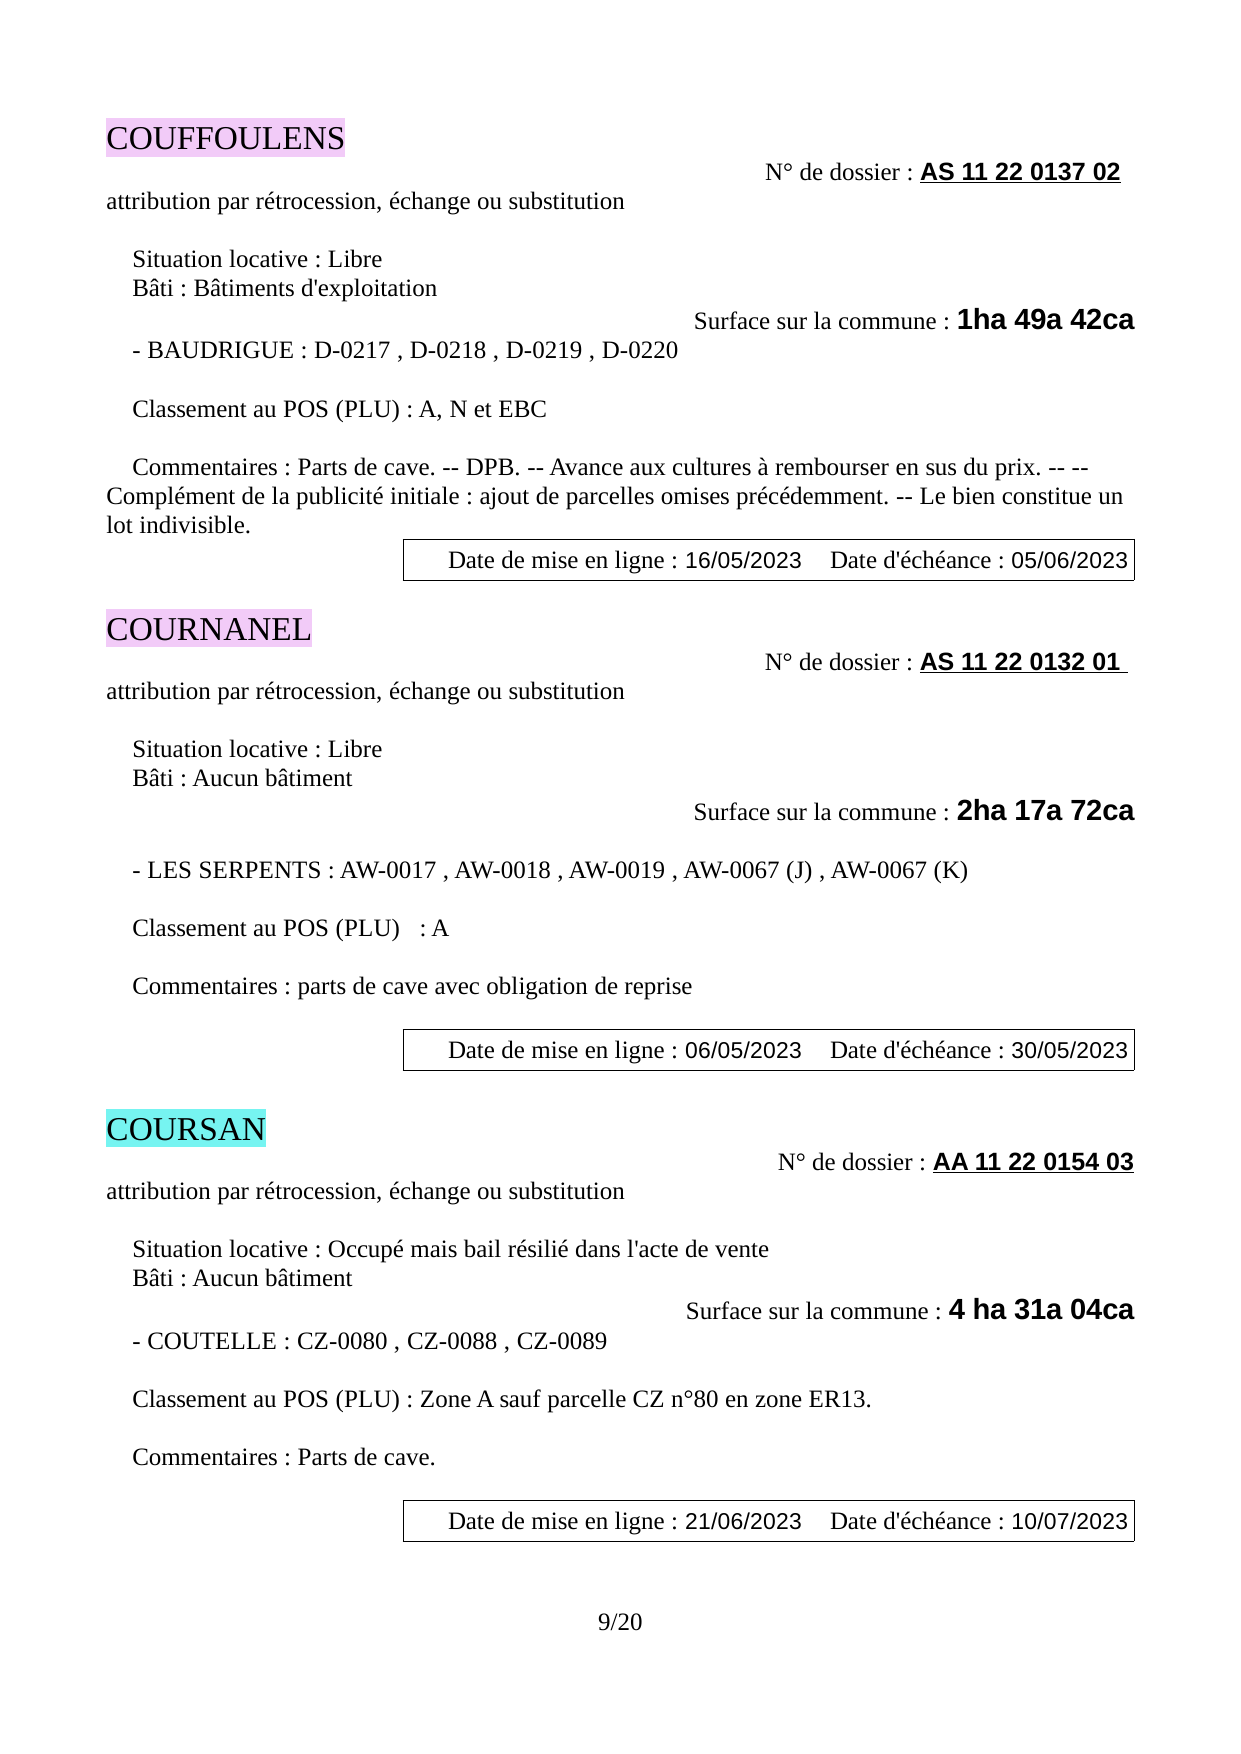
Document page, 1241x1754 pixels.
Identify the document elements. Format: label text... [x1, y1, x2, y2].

text Commentaires : Parts de cave. -- DPB. -- Avance aux cultures à rembourser en sus du prix. -- -- Complément de la publicité initiale : ajout de parcelles omises précédemment. -- Le bien constitue un lot indivisible. [106, 452, 1134, 539]
text - LES SERPENTS : AW-0017 , AW-0018 , AW-0019 , AW-0067 (J) , AW-0067 (K) [106, 855, 1134, 884]
table_header Date de mise en ligne : 21/06/2023 [404, 1501, 807, 1541]
text - BAUDRIGUE : D-0217 , D-0218 , D-0219 , D-0220 [106, 335, 1134, 364]
text attribution par rétrocession, échange ou substitution [106, 186, 1134, 215]
text COUFFOULENS [106, 118, 1134, 157]
text N° de dossier : AS 11 22 0132 01 [106, 647, 1134, 676]
text Commentaires : parts de cave avec obligation de reprise [106, 971, 1134, 1000]
text Surface sur la commune : 2ha 17a 72ca [106, 792, 1134, 826]
text Commentaires : Parts de cave. [106, 1442, 1134, 1471]
table_header Date de mise en ligne : 06/05/2023 [404, 1030, 807, 1070]
table_header Date d'échéance : 05/06/2023 [808, 540, 1134, 579]
text N° de dossier : AA 11 22 0154 03 [106, 1147, 1134, 1176]
text N° de dossier : AS 11 22 0137 02 [106, 157, 1134, 186]
text Classement au POS (PLU) : A [106, 913, 1134, 942]
table_header Date d'échéance : 30/05/2023 [808, 1030, 1134, 1070]
text Surface sur la commune : 1ha 49a 42ca [106, 302, 1134, 335]
text Situation locative : Libre [106, 734, 1134, 763]
text COURSAN [106, 1108, 1134, 1147]
text Classement au POS (PLU) : A, N et EBC [106, 393, 1134, 423]
text COURNANEL [106, 609, 1134, 647]
table_header Date de mise en ligne : 16/05/2023 [404, 540, 807, 579]
text Bâti : Bâtiments d'exploitation [106, 273, 1134, 302]
text attribution par rétrocession, échange ou substitution [106, 676, 1134, 705]
text - COUTELLE : CZ-0080 , CZ-0088 , CZ-0089 [106, 1326, 1134, 1355]
text Situation locative : Occupé mais bail résilié dans l'acte de vente [106, 1234, 1134, 1263]
text Bâti : Aucun bâtiment [106, 763, 1134, 792]
text Classement au POS (PLU) : Zone A sauf parcelle CZ n°80 en zone ER13. [106, 1384, 1134, 1413]
text Situation locative : Libre [106, 244, 1134, 273]
table_header Date d'échéance : 10/07/2023 [808, 1501, 1134, 1541]
text Surface sur la commune : 4 ha 31a 04ca [106, 1292, 1134, 1326]
text attribution par rétrocession, échange ou substitution [106, 1176, 1134, 1205]
text Bâti : Aucun bâtiment [106, 1263, 1134, 1292]
